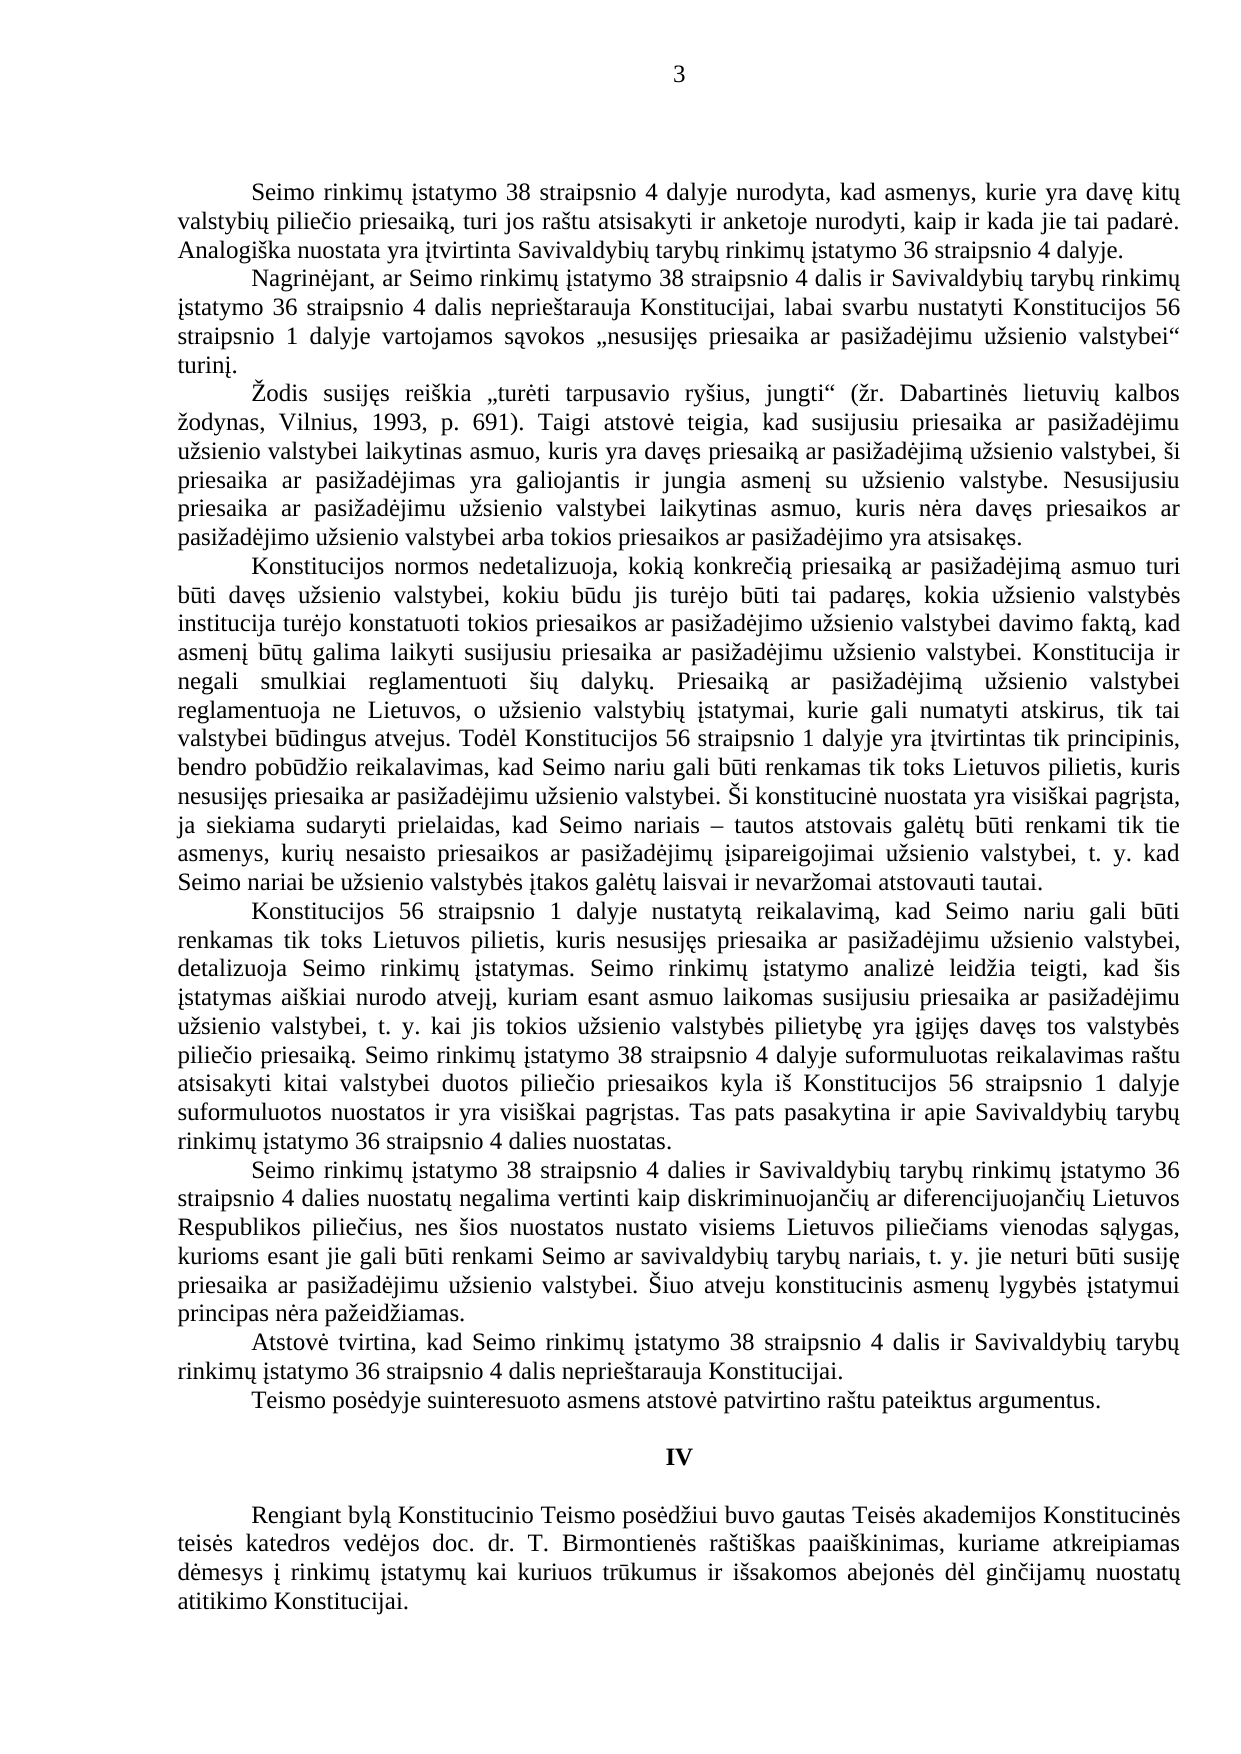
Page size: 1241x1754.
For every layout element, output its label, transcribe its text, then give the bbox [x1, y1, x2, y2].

text Atstovė tvirtina, kad Seimo rinkimų įstatymo 38 straipsnio 4 dalis ir Savivaldybių tarybų rinkimų įstatymo 36 straipsnio 4 dalis neprieštarauja Konstitucijai. [177, 1327, 1181, 1385]
text Konstitucijos 56 straipsnio 1 dalyje nustatytą reikalavimą, kad Seimo nariu gali būti renkamas tik toks Lietuvos pilietis, kuris nesusijęs priesaika ar pasižadėjimu užsienio valstybei, detalizuoja Seimo rinkimų įstatymas. Seimo rinkimų įstatymo analizė leidžia teigti, kad šis įstatymas aiškiai nurodo atvejį, kuriam esant asmuo laikomas susijusiu priesaika ar pasižadėjimu užsienio valstybei, t. y. kai jis tokios užsienio valstybės pilietybę yra įgijęs davęs tos valstybės piliečio priesaiką. Seimo rinkimų įstatymo 38 straipsnio 4 dalyje suformuluotas reikalavimas raštu atsisakyti kitai valstybei duotos piliečio priesaikos kyla iš Konstitucijos 56 straipsnio 1 dalyje suformuluotos nuostatos ir yra visiškai pagrįstas. Tas pats pasakytina ir apie Savivaldybių tarybų rinkimų įstatymo 36 straipsnio 4 dalies nuostatas. [177, 896, 1181, 1155]
text Seimo rinkimų įstatymo 38 straipsnio 4 dalies ir Savivaldybių tarybų rinkimų įstatymo 36 straipsnio 4 dalies nuostatų negalima vertinti kaip diskriminuojančių ar diferencijuojančių Lietuvos Respublikos piliečius, nes šios nuostatos nustato visiems Lietuvos piliečiams vienodas sąlygas, kurioms esant jie gali būti renkami Seimo ar savivaldybių tarybų nariais, t. y. jie neturi būti susiję priesaika ar pasižadėjimu užsienio valstybei. Šiuo atveju konstitucinis asmenų lygybės įstatymui principas nėra pažeidžiamas. [177, 1155, 1181, 1327]
text IV [177, 1442, 1181, 1471]
text Nagrinėjant, ar Seimo rinkimų įstatymo 38 straipsnio 4 dalis ir Savivaldybių tarybų rinkimų įstatymo 36 straipsnio 4 dalis neprieštarauja Konstitucijai, labai svarbu nustatyti Konstitucijos 56 straipsnio 1 dalyje vartojamos sąvokos „nesusijęs priesaika ar pasižadėjimu užsienio valstybei“ turinį. [177, 263, 1181, 378]
text Teismo posėdyje suinteresuoto asmens atstovė patvirtino raštu pateiktus argumentus. [177, 1385, 1181, 1413]
text Rengiant bylą Konstitucinio Teismo posėdžiui buvo gautas Teisės akademijos Konstitucinės teisės katedros vedėjos doc. dr. T. Birmontienės raštiškas paaiškinimas, kuriame atkreipiamas dėmesys į rinkimų įstatymų kai kuriuos trūkumus ir išsakomos abejonės dėl ginčijamų nuostatų atitikimo Konstitucijai. [177, 1500, 1181, 1615]
text Seimo rinkimų įstatymo 38 straipsnio 4 dalyje nurodyta, kad asmenys, kurie yra davę kitų valstybių piliečio priesaiką, turi jos raštu atsisakyti ir anketoje nurodyti, kaip ir kada jie tai padarė. Analogiška nuostata yra įtvirtinta Savivaldybių tarybų rinkimų įstatymo 36 straipsnio 4 dalyje. [177, 177, 1181, 263]
text Konstitucijos normos nedetalizuoja, kokią konkrečią priesaiką ar pasižadėjimą asmuo turi būti davęs užsienio valstybei, kokiu būdu jis turėjo būti tai padaręs, kokia užsienio valstybės institucija turėjo konstatuoti tokios priesaikos ar pasižadėjimo užsienio valstybei davimo faktą, kad asmenį būtų galima laikyti susijusiu priesaika ar pasižadėjimu užsienio valstybei. Konstitucija ir negali smulkiai reglamentuoti šių dalykų. Priesaiką ar pasižadėjimą užsienio valstybei reglamentuoja ne Lietuvos, o užsienio valstybių įstatymai, kurie gali numatyti atskirus, tik tai valstybei būdingus atvejus. Todėl Konstitucijos 56 straipsnio 1 dalyje yra įtvirtintas tik principinis, bendro pobūdžio reikalavimas, kad Seimo nariu gali būti renkamas tik toks Lietuvos pilietis, kuris nesusijęs priesaika ar pasižadėjimu užsienio valstybei. Ši konstitucinė nuostata yra visiškai pagrįsta, ja siekiama sudaryti prielaidas, kad Seimo nariais – tautos atstovais galėtų būti renkami tik tie asmenys, kurių nesaisto priesaikos ar pasižadėjimų įsipareigojimai užsienio valstybei, t. y. kad Seimo nariai be užsienio valstybės įtakos galėtų laisvai ir nevaržomai atstovauti tautai. [177, 551, 1181, 896]
text Žodis susijęs reiškia „turėti tarpusavio ryšius, jungti“ (žr. Dabartinės lietuvių kalbos žodynas, Vilnius, 1993, p. 691). Taigi atstovė teigia, kad susijusiu priesaika ar pasižadėjimu užsienio valstybei laikytinas asmuo, kuris yra davęs priesaiką ar pasižadėjimą užsienio valstybei, ši priesaika ar pasižadėjimas yra galiojantis ir jungia asmenį su užsienio valstybe. Nesusijusiu priesaika ar pasižadėjimu užsienio valstybei laikytinas asmuo, kuris nėra davęs priesaikos ar pasižadėjimo užsienio valstybei arba tokios priesaikos ar pasižadėjimo yra atsisakęs. [177, 378, 1181, 551]
